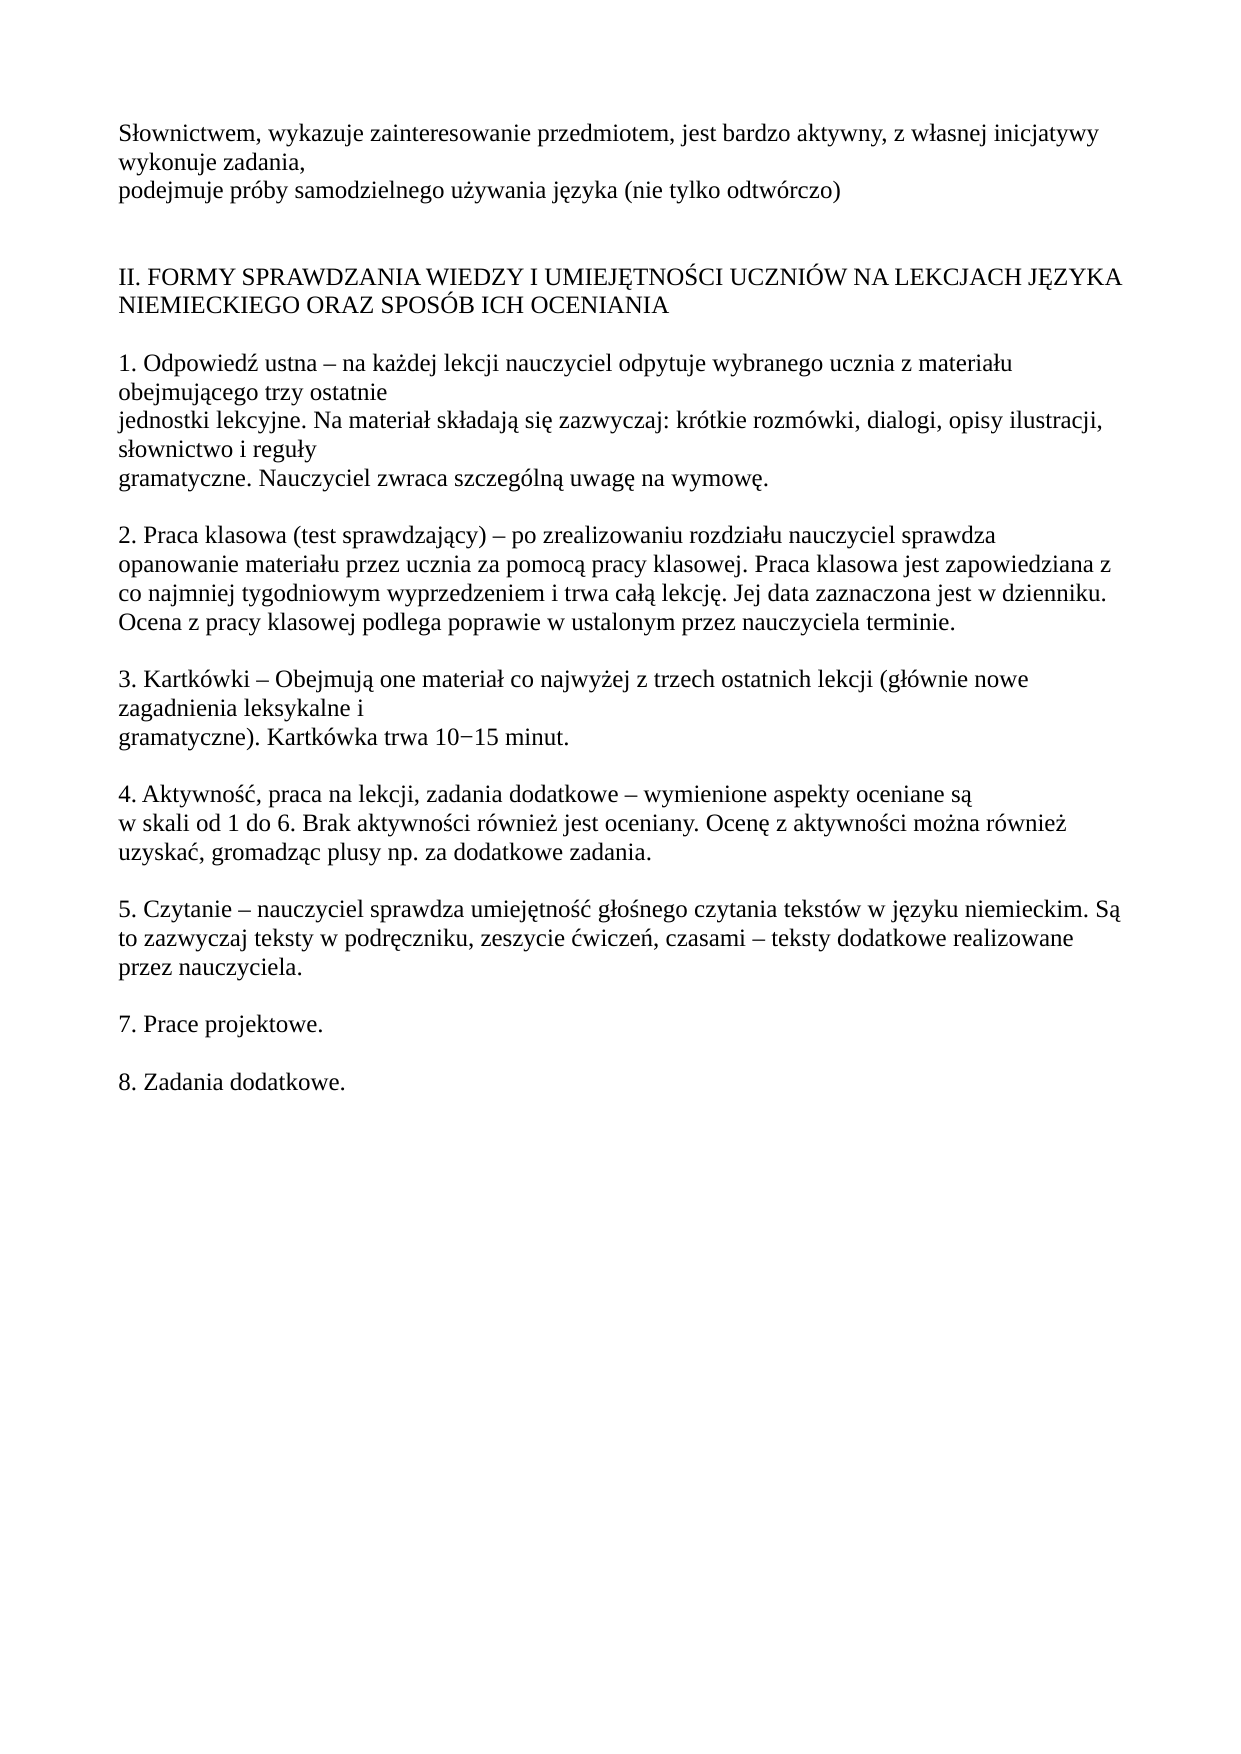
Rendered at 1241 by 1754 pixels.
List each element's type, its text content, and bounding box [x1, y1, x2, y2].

text 5. Czytanie – nauczyciel sprawdza umiejętność głośnego czytania tekstów w języku niemieckim. Są to zazwyczaj teksty w podręczniku, zeszycie ćwiczeń, czasami – teksty dodatkowe realizowane przez nauczyciela. [118, 894, 1122, 981]
text 8. Zadania dodatkowe. [118, 1067, 1122, 1096]
text w skali od 1 do 6. Brak aktywności również jest oceniany. Ocenę z aktywności można również uzyskać, gromadząc plusy np. za dodatkowe zadania. [118, 808, 1122, 866]
text Słownictwem, wykazuje zainteresowanie przedmiotem, jest bardzo aktywny, z własnej inicjatywy wykonuje zadania, [118, 118, 1122, 176]
text 4. Aktywność, praca na lekcji, zadania dodatkowe – wymienione aspekty oceniane są [118, 779, 1122, 808]
text 7. Prace projektowe. [118, 1009, 1122, 1038]
text gramatyczne. Nauczyciel zwraca szczególną uwagę na wymowę. [118, 463, 1122, 492]
text 3. Kartkówki – Obejmują one materiał co najwyżej z trzech ostatnich lekcji (głównie nowe zagadnienia leksykalne i [118, 664, 1122, 722]
text podejmuje próby samodzielnego używania języka (nie tylko odtwórczo) [118, 176, 1122, 204]
text gramatyczne). Kartkówka trwa 10−15 minut. [118, 722, 1122, 751]
text 2. Praca klasowa (test sprawdzający) – po zrealizowaniu rozdziału nauczyciel sprawdza opanowanie materiału przez ucznia za pomocą pracy klasowej. Praca klasowa jest zapowiedziana z co najmniej tygodniowym wyprzedzeniem i trwa całą lekcję. Jej data zaznaczona jest w dzienniku. Ocena z pracy klasowej podlega poprawie w ustalonym przez nauczyciela terminie. [118, 521, 1122, 636]
text II. FORMY SPRAWDZANIA WIEDZY I UMIEJĘTNOŚCI UCZNIÓW NA LEKCJACH JĘZYKA NIEMIECKIEGO ORAZ SPOSÓB ICH OCENIANIA [118, 262, 1122, 319]
text jednostki lekcyjne. Na materiał składają się zazwyczaj: krótkie rozmówki, dialogi, opisy ilustracji, słownictwo i reguły [118, 406, 1122, 463]
text 1. Odpowiedź ustna – na każdej lekcji nauczyciel odpytuje wybranego ucznia z materiału obejmującego trzy ostatnie [118, 348, 1122, 406]
